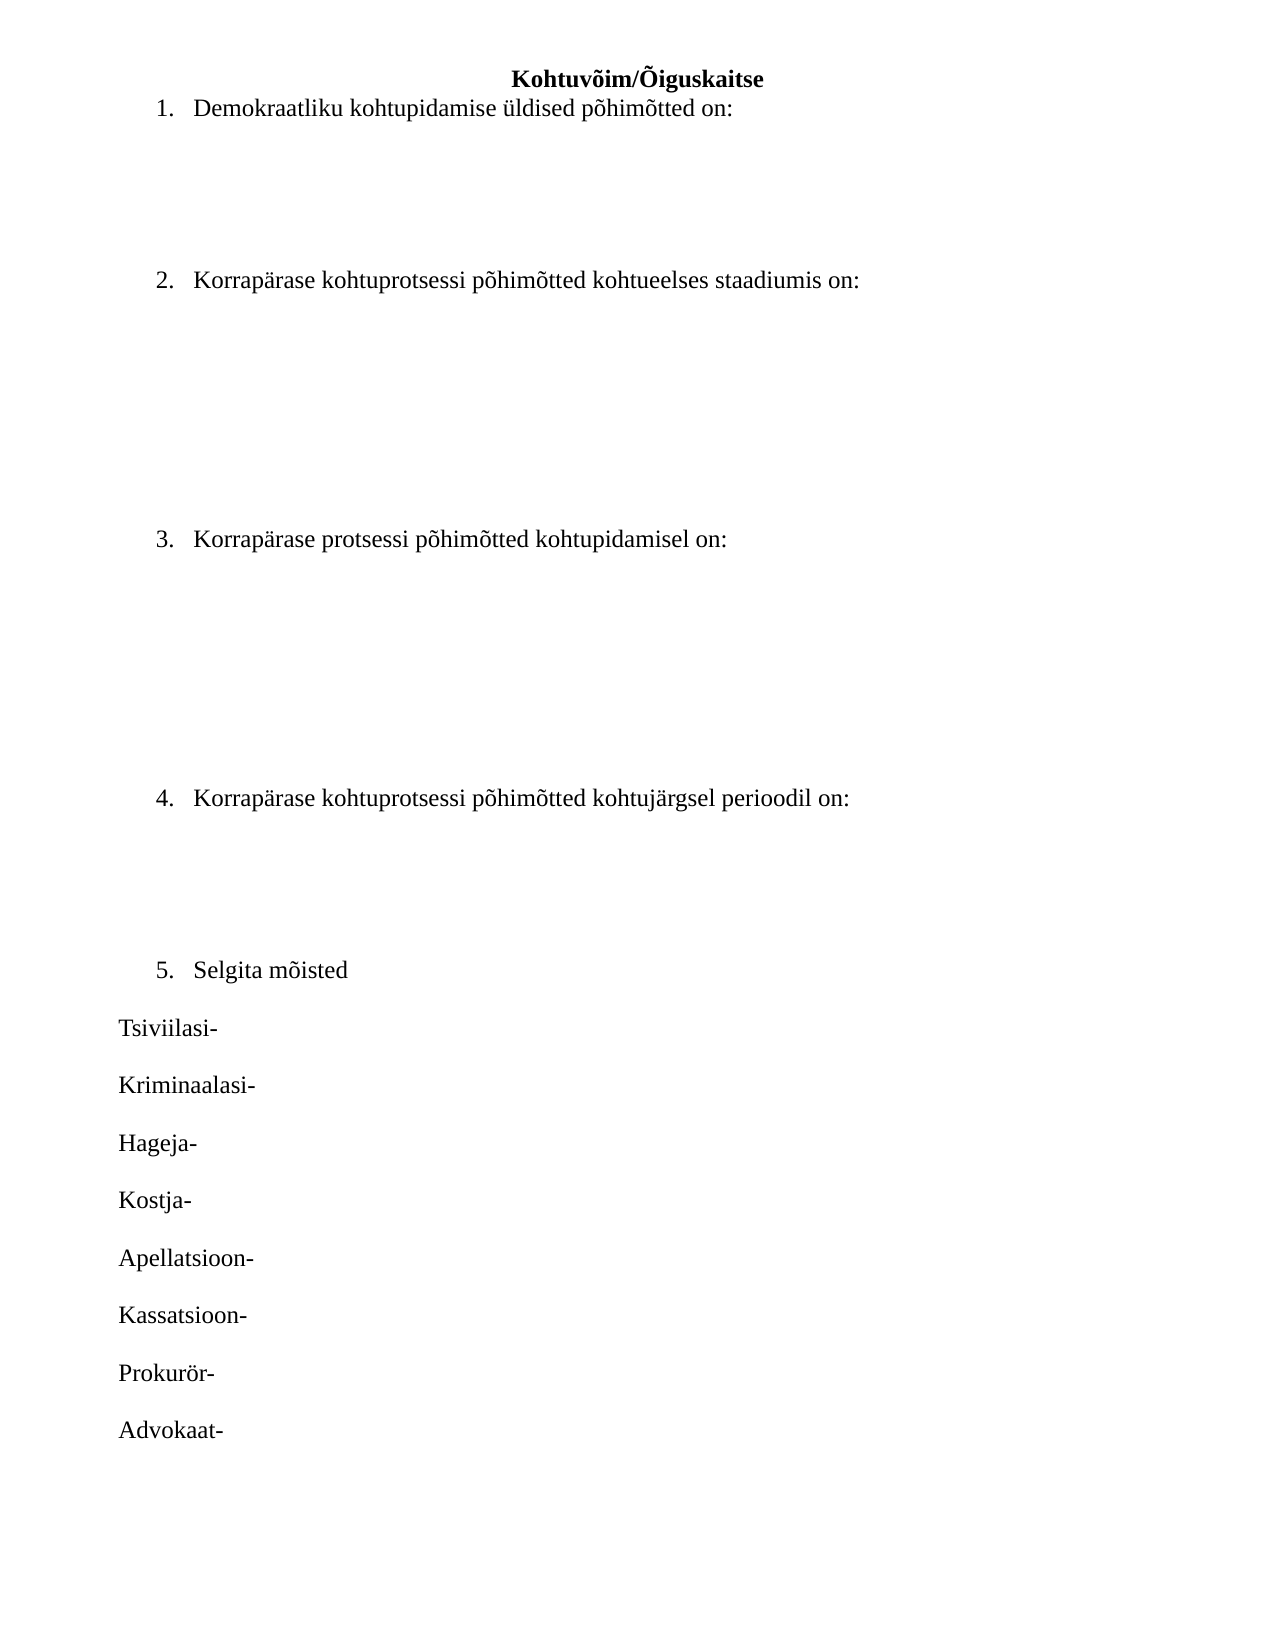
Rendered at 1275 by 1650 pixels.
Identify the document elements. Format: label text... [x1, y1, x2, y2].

text Advokaat- [118, 1415, 1157, 1444]
text Tsiviilasi- [118, 1013, 1157, 1042]
text Hageja- [118, 1128, 1157, 1157]
text Kostja- [118, 1185, 1157, 1214]
list Korrapärase kohtuprotsessi põhimõtted kohtujärgsel perioodil on: [156, 783, 1157, 812]
text Apellatsioon- [118, 1243, 1157, 1272]
text Prokurör- [118, 1358, 1157, 1387]
text Kassatsioon- [118, 1300, 1157, 1329]
list Korrapärase protsessi põhimõtted kohtupidamisel on: [156, 524, 1157, 553]
list Demokraatliku kohtupidamise üldised põhimõtted on: [156, 93, 1157, 122]
text Kohtuvõim/Õiguskaitse [118, 64, 1157, 93]
text Kriminaalasi- [118, 1070, 1157, 1099]
list Korrapärase kohtuprotsessi põhimõtted kohtueelses staadiumis on: [156, 265, 1157, 294]
list Selgita mõisted [156, 955, 1157, 984]
